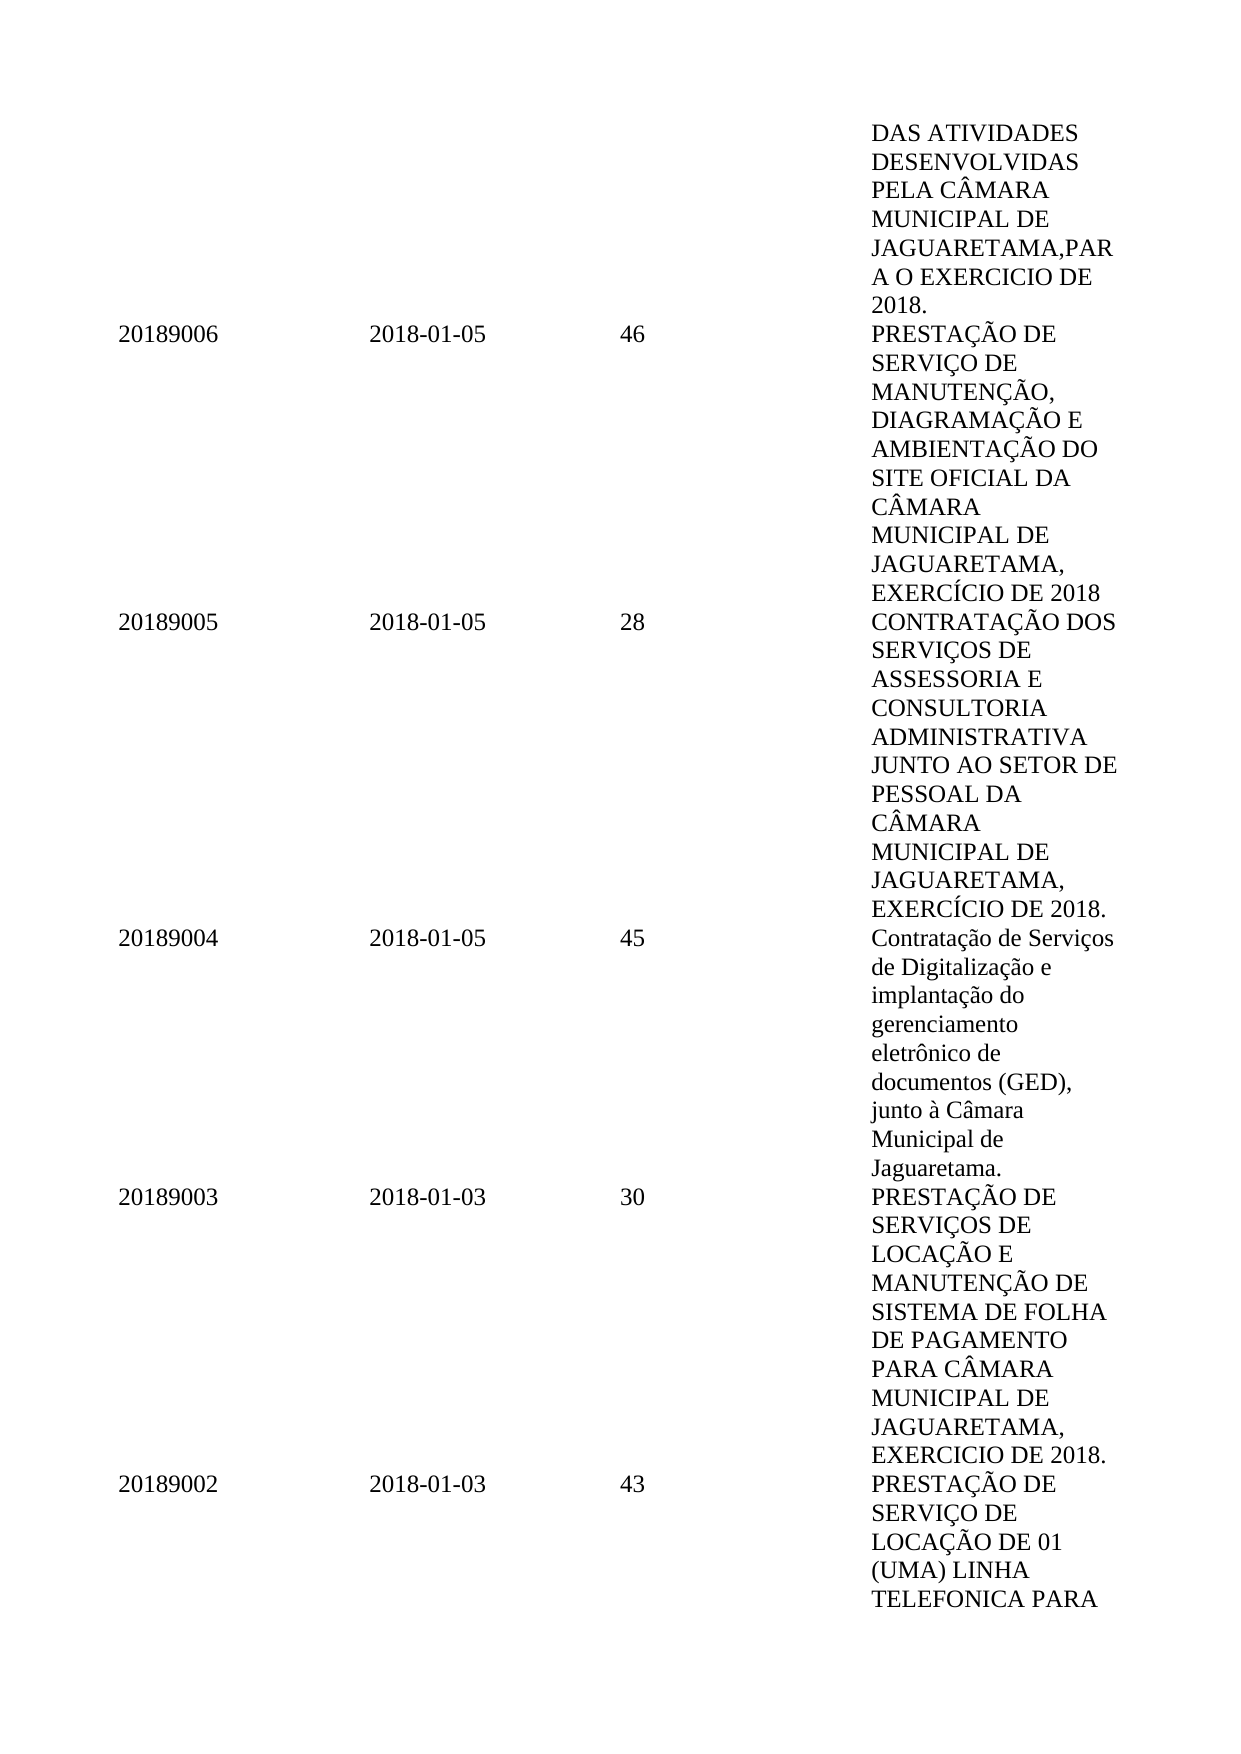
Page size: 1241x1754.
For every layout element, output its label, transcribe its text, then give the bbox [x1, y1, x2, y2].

table_cell 20189006 [118, 319, 369, 607]
table_cell PRESTAÇÃO DE SERVIÇO DE LOCAÇÃO DE 01 (UMA) LINHA TELEFONICA PARA [871, 1469, 1122, 1613]
table_cell 20189003 [118, 1182, 369, 1469]
table_cell 2018-01-05 [369, 923, 620, 1182]
table_cell [620, 118, 871, 319]
table_cell 46 [620, 319, 871, 607]
table_cell 2018-01-05 [369, 319, 620, 607]
table_cell 30 [620, 1182, 871, 1469]
table_cell [369, 118, 620, 319]
table_cell 20189002 [118, 1469, 369, 1613]
table_cell [118, 118, 369, 319]
table_cell 20189004 [118, 923, 369, 1182]
table_cell CONTRATAÇÃO DOS SERVIÇOS DE ASSESSORIA E CONSULTORIA ADMINISTRATIVA JUNTO AO SETOR DE PESSOAL DA CÂMARA MUNICIPAL DE JAGUARETAMA, EXERCÍCIO DE 2018. [871, 607, 1122, 923]
table_cell PRESTAÇÃO DE SERVIÇO DE MANUTENÇÃO, DIAGRAMAÇÃO E AMBIENTAÇÃO DO SITE OFICIAL DA CÂMARA MUNICIPAL DE JAGUARETAMA, EXERCÍCIO DE 2018 [871, 319, 1122, 607]
table_cell 45 [620, 923, 871, 1182]
table_cell DAS ATIVIDADES DESENVOLVIDAS PELA CÂMARA MUNICIPAL DE JAGUARETAMA,PARA O EXERCICIO DE 2018. [871, 118, 1122, 319]
table_cell 28 [620, 607, 871, 923]
table_cell 20189005 [118, 607, 369, 923]
table_cell 2018-01-03 [369, 1182, 620, 1469]
table_cell PRESTAÇÃO DE SERVIÇOS DE LOCAÇÃO E MANUTENÇÃO DE SISTEMA DE FOLHA DE PAGAMENTO PARA CÂMARA MUNICIPAL DE JAGUARETAMA, EXERCICIO DE 2018. [871, 1182, 1122, 1469]
table_cell Contratação de Serviços de Digitalização e implantação do gerenciamento eletrônico de documentos (GED), junto à Câmara Municipal de Jaguaretama. [871, 923, 1122, 1182]
table_cell 2018-01-03 [369, 1469, 620, 1613]
table_cell 43 [620, 1469, 871, 1613]
table_cell 2018-01-05 [369, 607, 620, 923]
